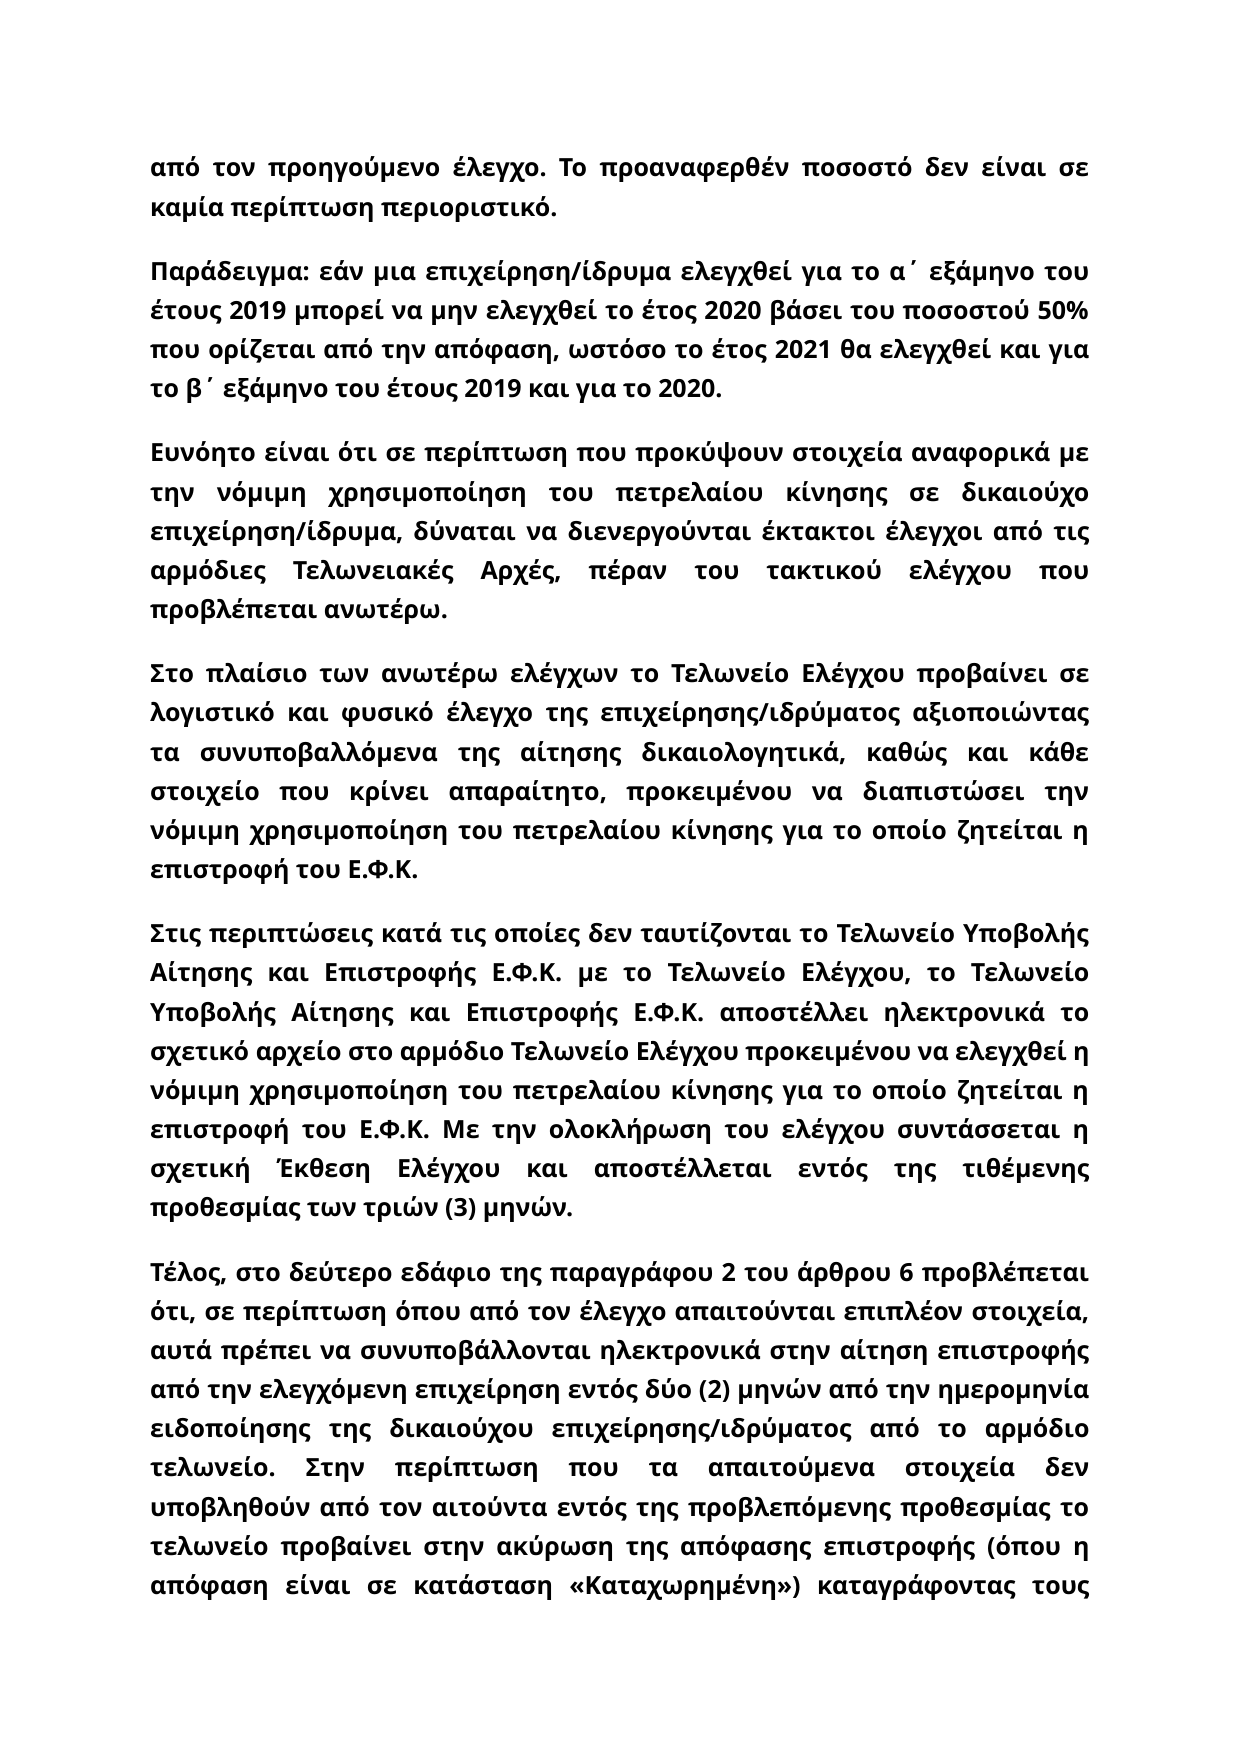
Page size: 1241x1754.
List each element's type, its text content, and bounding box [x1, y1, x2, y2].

text Παράδειγμα: εάν μια επιχείρηση/ίδρυμα ελεγχθεί για το α΄ εξάμηνο του έτους 2019 μπορεί να μην ελεγχθεί το έτος 2020 βάσει του ποσοστού 50% που ορίζεται από την απόφαση, ωστόσο το έτος 2021 θα ελεγχθεί και για το β΄ εξάμηνο του έτους 2019 και για το 2020. [150, 253, 1090, 405]
text Τέλος, στο δεύτερο εδάφιο της παραγράφου 2 του άρθρου 6 προβλέπεται ότι, σε περίπτωση όπου από τον έλεγχο απαιτούνται επιπλέον στοιχεία, αυτά πρέπει να συνυποβάλλονται ηλεκτρονικά στην αίτηση επιστροφής από την ελεγχόμενη επιχείρηση εντός δύο (2) μηνών από την ημερομηνία ειδοποίησης της δικαιούχου επιχείρησης/ιδρύματος από το αρμόδιο τελωνείο. Στην περίπτωση που τα απαιτούμενα στοιχεία δεν υποβληθούν από τον αιτούντα εντός της προβλεπόμενης προθεσμίας το τελωνείο προβαίνει στην ακύρωση της απόφασης επιστροφής (όπου η απόφαση είναι σε κατάσταση «Καταχωρημένη») καταγράφοντας τους [150, 1254, 1090, 1602]
text Στο πλαίσιο των ανωτέρω ελέγχων το Τελωνείο Ελέγχου προβαίνει σε λογιστικό και φυσικό έλεγχο της επιχείρησης/ιδρύματος αξιοποιώντας τα συνυποβαλλόμενα της αίτησης δικαιολογητικά, καθώς και κάθε στοιχείο που κρίνει απαραίτητο, προκειμένου να διαπιστώσει την νόμιμη χρησιμοποίηση του πετρελαίου κίνησης για το οποίο ζητείται η επιστροφή του Ε.Φ.Κ. [150, 656, 1090, 886]
text Στις περιπτώσεις κατά τις οποίες δεν ταυτίζονται το Τελωνείο Υποβολής Αίτησης και Επιστροφής Ε.Φ.Κ. με το Τελωνείο Ελέγχου, το Τελωνείο Υποβολής Αίτησης και Επιστροφής Ε.Φ.Κ. αποστέλλει ηλεκτρονικά το σχετικό αρχείο στο αρμόδιο Τελωνείο Ελέγχου προκειμένου να ελεγχθεί η νόμιμη χρησιμοποίηση του πετρελαίου κίνησης για το οποίο ζητείται η επιστροφή του Ε.Φ.Κ. Με την ολοκλήρωση του ελέγχου συντάσσεται η σχετική Έκθεση Ελέγχου και αποστέλλεται εντός της τιθέμενης προθεσμίας των τριών (3) μηνών. [150, 916, 1090, 1224]
text Ευνόητο είναι ότι σε περίπτωση που προκύψουν στοιχεία αναφορικά με την νόμιμη χρησιμοποίηση του πετρελαίου κίνησης σε δικαιούχο επιχείρηση/ίδρυμα, δύναται να διενεργούνται έκτακτοι έλεγχοι από τις αρμόδιες Τελωνειακές Αρχές, πέραν του τακτικού ελέγχου που προβλέπεται ανωτέρω. [150, 435, 1090, 626]
text από τον προηγούμενο έλεγχο. Το προαναφερθέν ποσοστό δεν είναι σε καμία περίπτωση περιοριστικό. [150, 150, 1090, 223]
